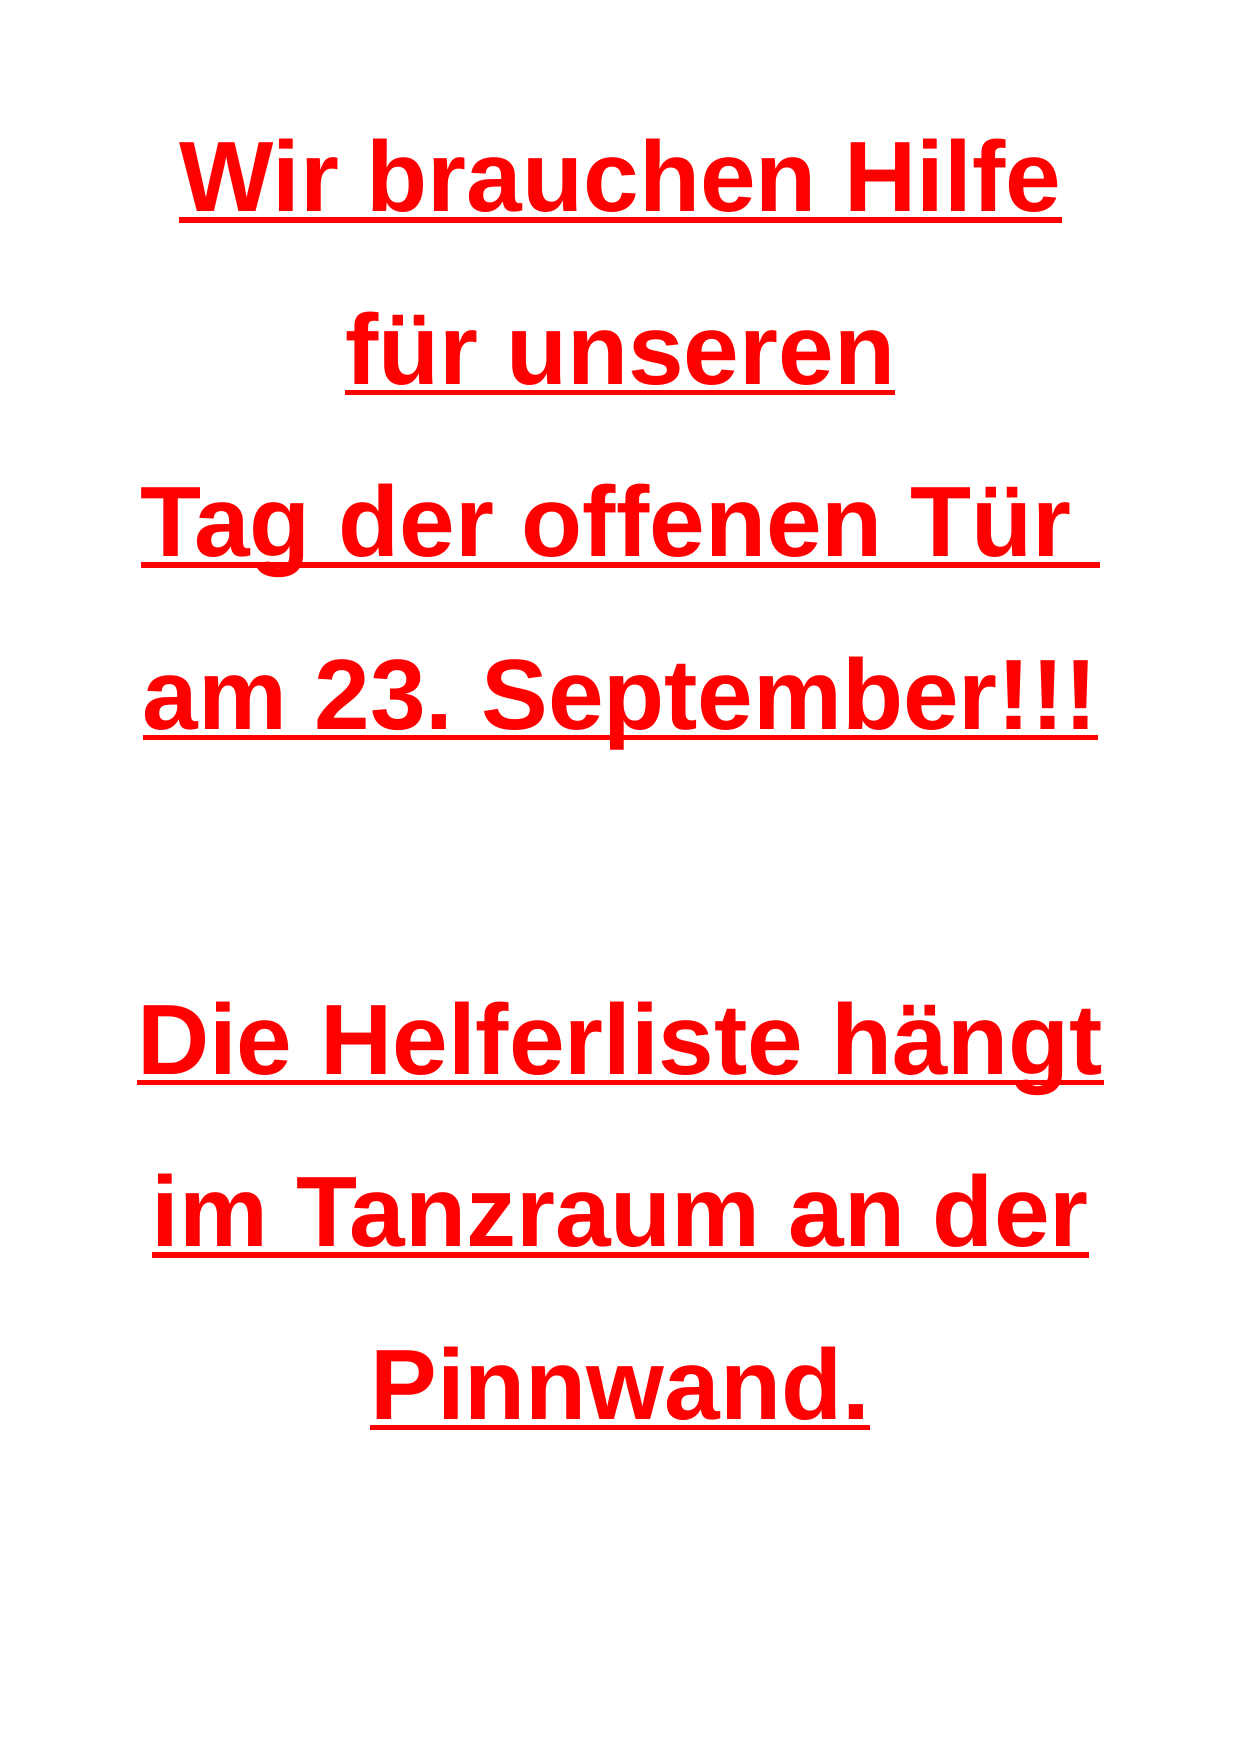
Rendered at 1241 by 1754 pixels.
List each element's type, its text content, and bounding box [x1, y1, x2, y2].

subtitle am 23. September!!! [118, 636, 1122, 751]
subtitle Tag der offenen Tür [118, 463, 1122, 578]
subtitle Die Helferliste hängt im Tanzraum an der Pinnwand. [118, 981, 1122, 1441]
subtitle Wir brauchen Hilfe für unseren [118, 118, 1122, 406]
